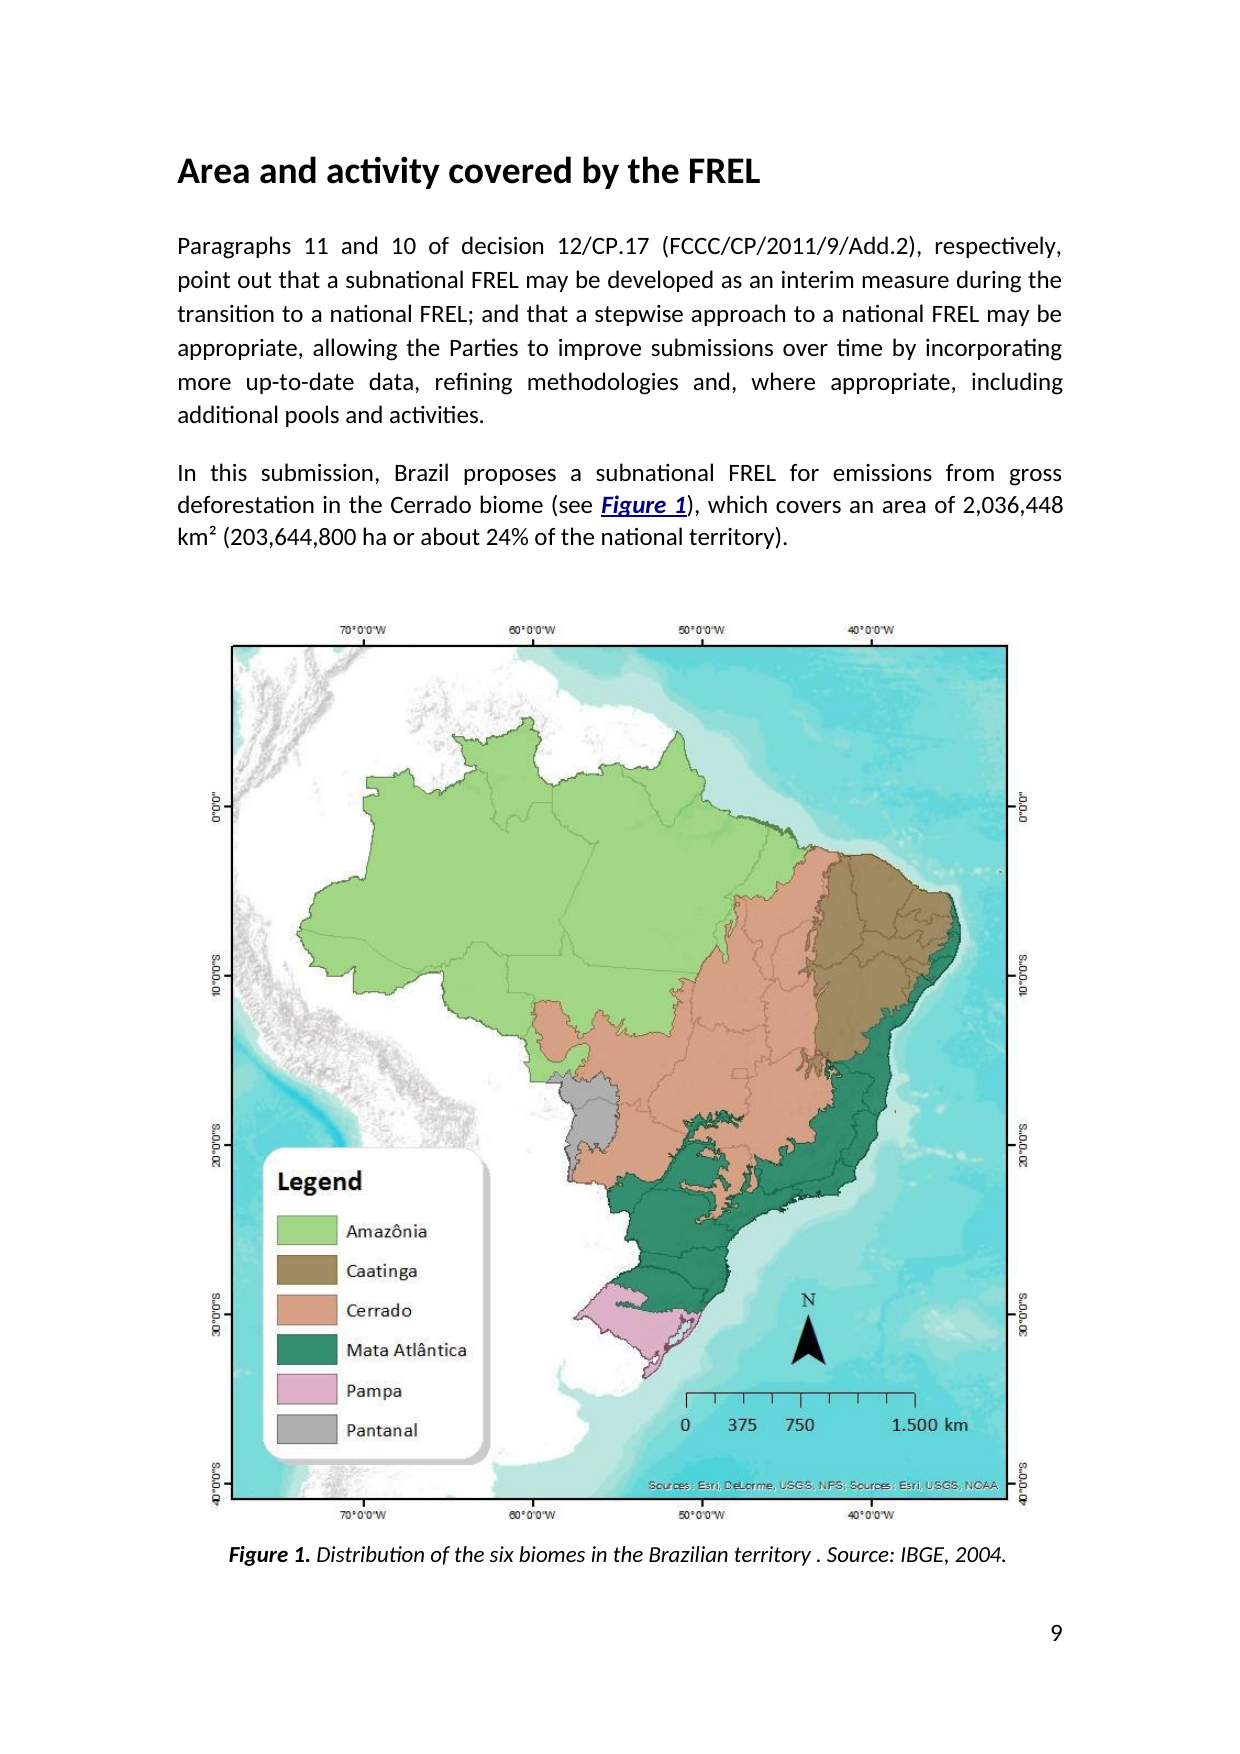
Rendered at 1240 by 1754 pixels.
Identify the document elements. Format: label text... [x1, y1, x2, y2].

text Paragraphs 11 and 10 of decision 12/CP.17 (FCCC/CP/2011/9/Add.2), respectively, point out that a subnational FREL may be developed as an interim measure during the transition to a national FREL; and that a stepwise approach to a national FREL may be appropriate, allowing the Parties to improve submissions over time by incorporating more up-to-date data, refining methodologies and, where appropriate, including additional pools and activities. [177, 230, 1064, 430]
text Area and activity covered by the FREL [177, 147, 1089, 193]
text 9 [1050, 1617, 1089, 1648]
text Figure 1. Distribution of the six biomes in the Brazilian territory . Source: IBGE, 2004. [150, 1541, 1089, 1569]
text In this submission, Brazil proposes a subnational FREL for emissions from gross deforestation in the Cerrado biome (see Figure 1), which covers an area of 2,036,448 km² (203,644,800 ha or about 24% of the national territory). [177, 457, 1064, 551]
